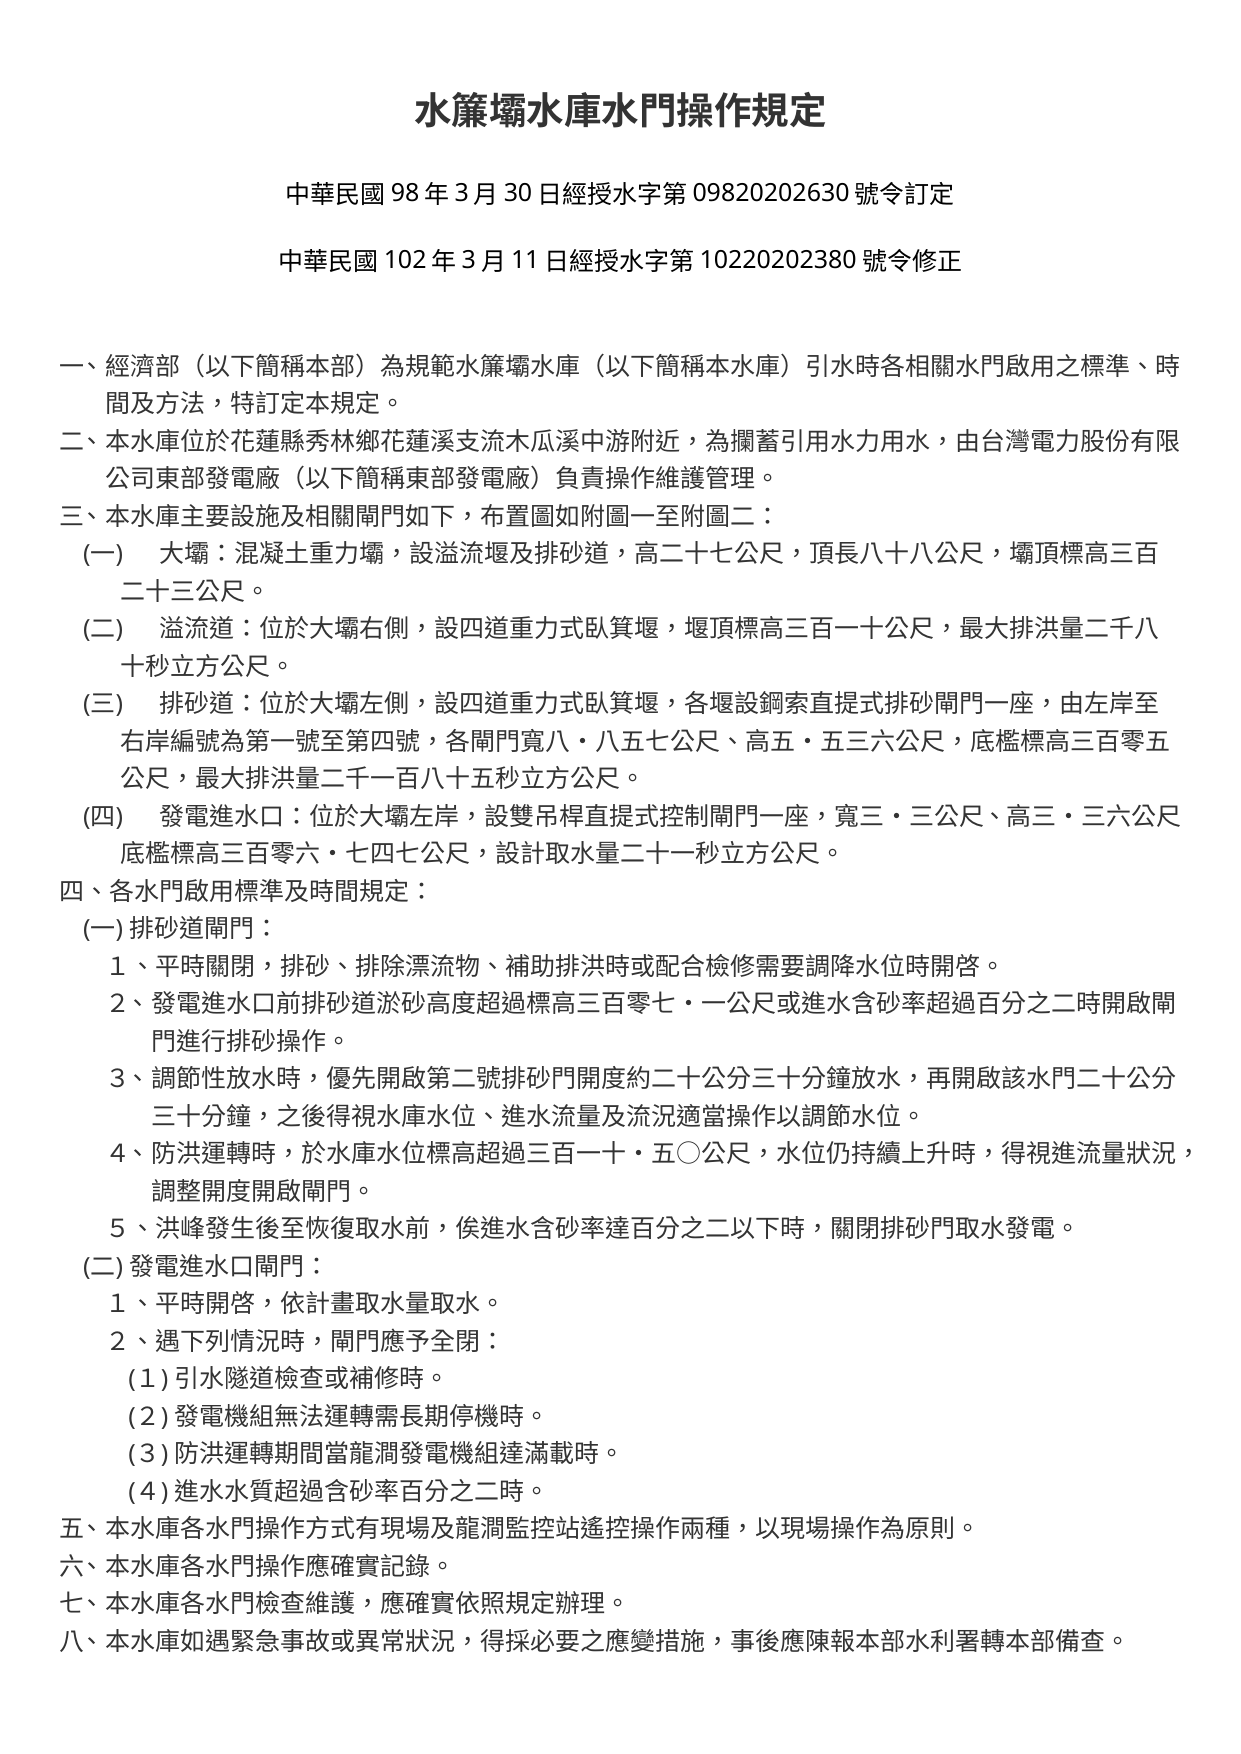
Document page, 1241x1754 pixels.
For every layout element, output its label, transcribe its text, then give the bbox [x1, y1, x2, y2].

text (４) 進水水質超過含砂率百分之二時。 [128, 1471, 1181, 1508]
text (二) 發電進水口閘門： [83, 1246, 1181, 1283]
text 四、各水門啟用標準及時間規定： [59, 871, 1181, 908]
text ５、洪峰發生後至恢復取水前，俟進水含砂率達百分之二以下時，關閉排砂門取水發電。 [105, 1208, 1181, 1246]
text ２、遇下列情況時，閘門應予全閉： [105, 1321, 1181, 1358]
text 水簾壩水庫水門操作規定 [59, 71, 1181, 146]
text 八、 本水庫如遇緊急事故或異常狀況，得採必要之應變措施，事後應陳報本部水利署轉本部備查。 [59, 1621, 1181, 1658]
text １、平時關閉，排砂、排除漂流物、補助排洪時或配合檢修需要調降水位時開啓。 [105, 946, 1181, 983]
text (２) 發電機組無法運轉需長期停機時。 [128, 1396, 1181, 1433]
text 中華民國102年3月11日經授水字第10220202380號令修正 [59, 242, 1181, 279]
text (１) 引水隧道檢查或補修時。 [128, 1358, 1181, 1396]
text (四) 發電進水口：位於大壩左岸，設雙吊桿直提式控制閘門一座，寬三‧三公尺、高三‧三六公尺，底檻標高三百零六‧七四七公尺，設計取水量二十一秒立方公尺。 [83, 796, 1181, 871]
text (一) 大壩：混凝土重力壩，設溢流堰及排砂道，高二十七公尺，頂長八十八公尺，壩頂標高三百二十三公尺。 [83, 533, 1181, 608]
text 五、 本水庫各水門操作方式有現場及龍澗監控站遙控操作兩種，以現場操作為原則。 [59, 1508, 1181, 1546]
text (３) 防洪運轉期間當龍澗發電機組達滿載時。 [128, 1433, 1181, 1471]
text 六、 本水庫各水門操作應確實記錄。 [59, 1546, 1181, 1583]
text 中華民國98年3月30日經授水字第09820202630號令訂定 [59, 175, 1181, 212]
text 二、 本水庫位於花蓮縣秀林鄉花蓮溪支流木瓜溪中游附近，為攔蓄引用水力用水，由台灣電力股份有限公司東部發電廠（以下簡稱東部發電廠）負責操作維護管理。 [59, 421, 1181, 496]
text ３、 調節性放水時，優先開啟第二號排砂門開度約二十公分三十分鐘放水，再開啟該水門二十公分三十分鐘，之後得視水庫水位、進水流量及流況適當操作以調節水位。 [105, 1058, 1181, 1133]
text 一、 經濟部（以下簡稱本部）為規範水簾壩水庫（以下簡稱本水庫）引水時各相關水門啟用之標準、時間及方法，特訂定本規定。 [59, 346, 1181, 421]
text ２、 發電進水口前排砂道淤砂高度超過標高三百零七‧一公尺或進水含砂率超過百分之二時開啟閘門進行排砂操作。 [105, 983, 1181, 1058]
text (一) 排砂道閘門： [83, 908, 1181, 946]
text (二) 溢流道：位於大壩右側，設四道重力式臥箕堰，堰頂標高三百一十公尺，最大排洪量二千八十秒立方公尺。 [83, 608, 1181, 683]
text 七、 本水庫各水門檢查維護，應確實依照規定辦理。 [59, 1583, 1181, 1621]
text １、平時開啓，依計畫取水量取水。 [105, 1283, 1181, 1321]
text (三) 排砂道：位於大壩左側，設四道重力式臥箕堰，各堰設鋼索直提式排砂閘門一座，由左岸至右岸編號為第一號至第四號，各閘門寬八‧八五七公尺、高五‧五三六公尺，底檻標高三百零五公尺，最大排洪量二千一百八十五秒立方公尺。 [83, 683, 1181, 796]
text 三、 本水庫主要設施及相關閘門如下，布置圖如附圖一至附圖二： [59, 496, 1181, 533]
text ４、 防洪運轉時，於水庫水位標高超過三百一十‧五○公尺，水位仍持續上升時，得視進流量狀況，調整開度開啟閘門。 [105, 1133, 1181, 1208]
